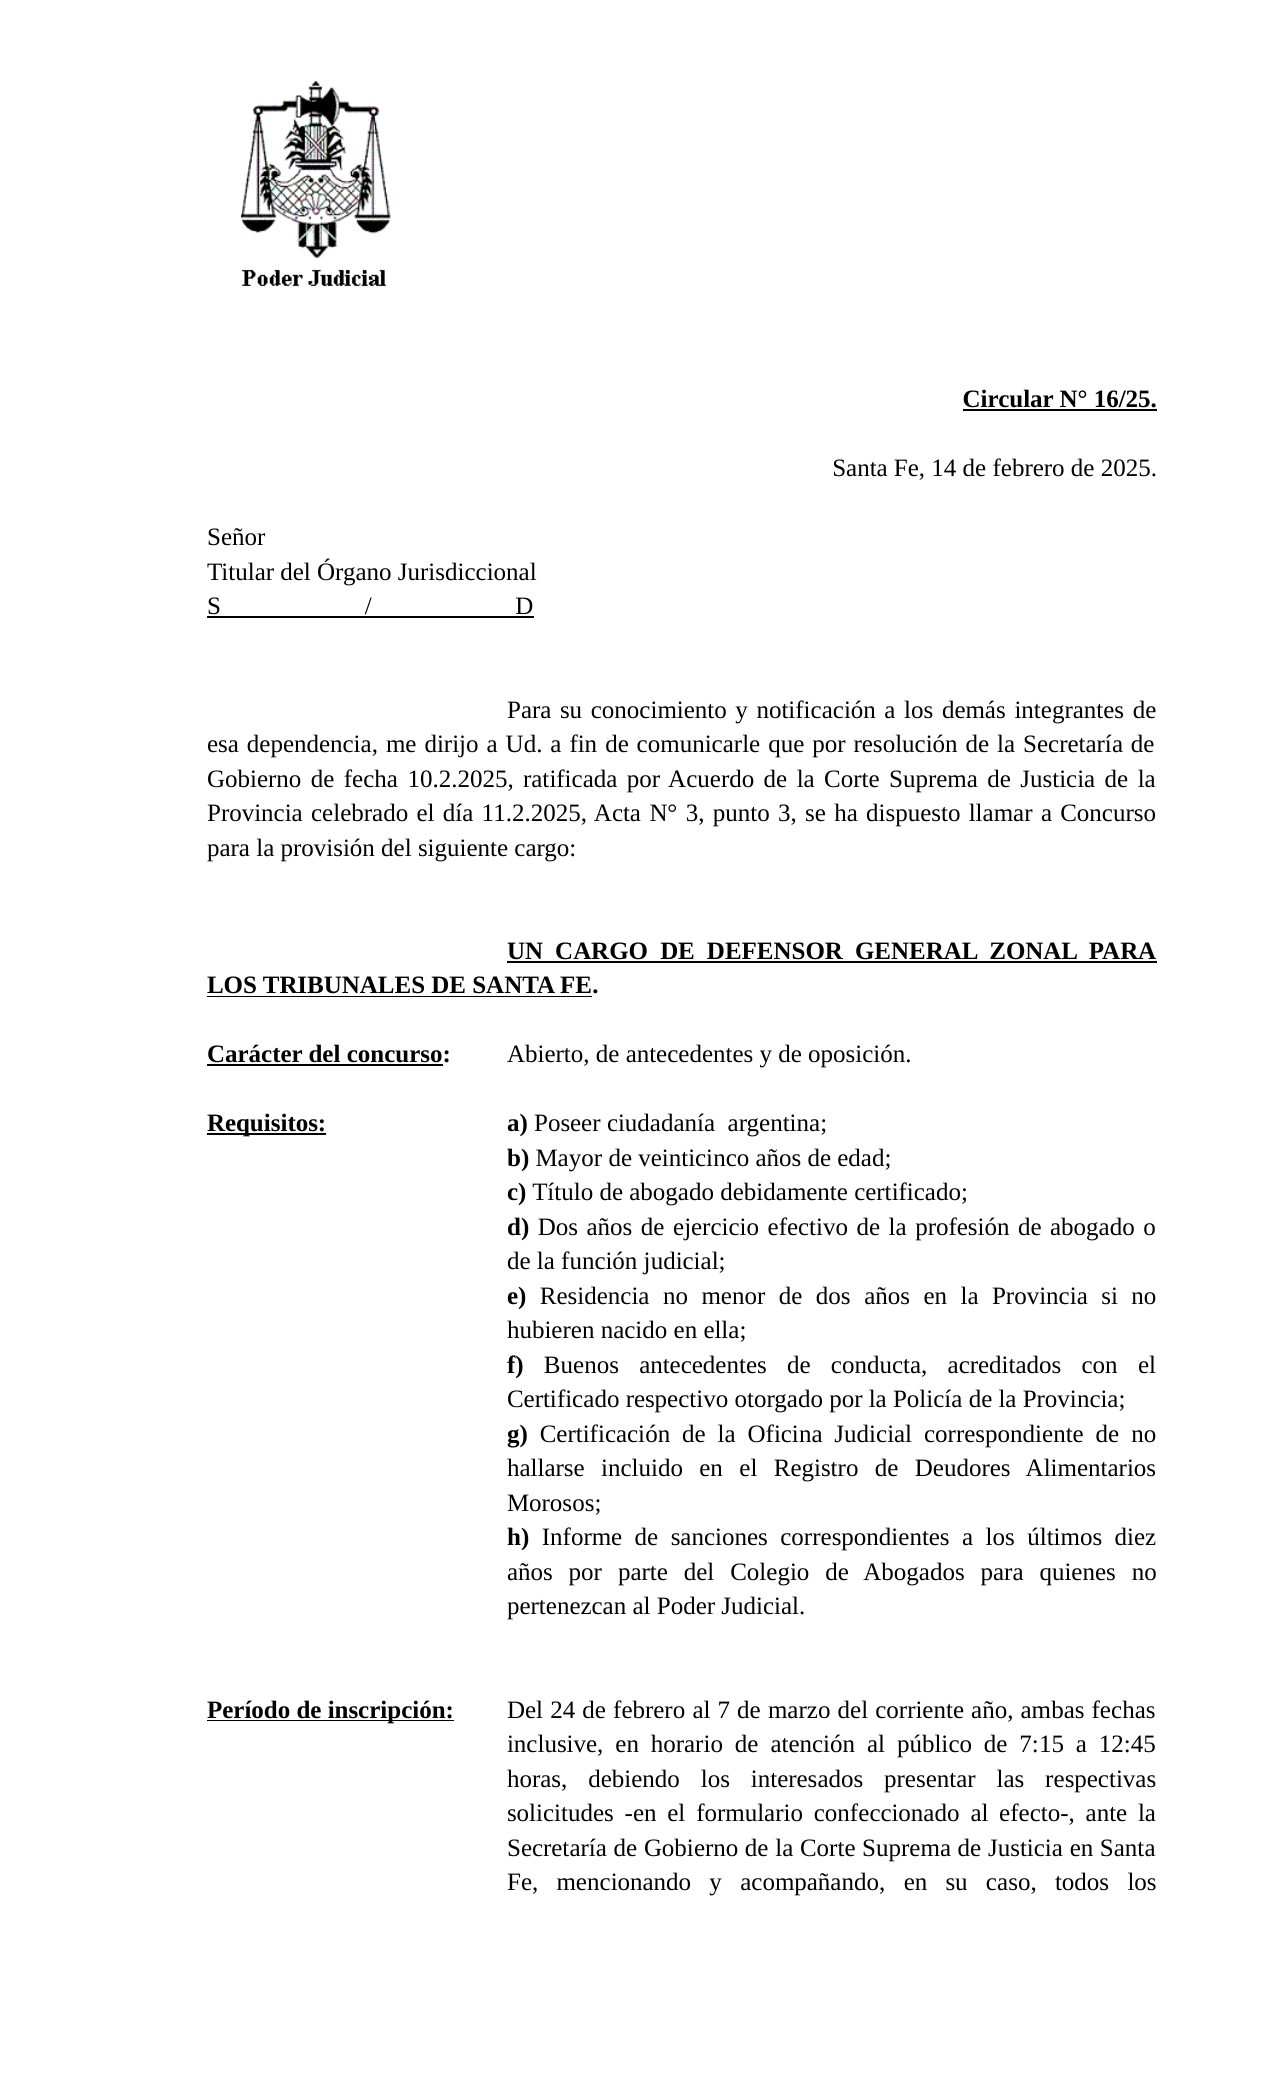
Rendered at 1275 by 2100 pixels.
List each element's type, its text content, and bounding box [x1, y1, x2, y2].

text c) Título de abogado debidamente certificado; [507, 1177, 1157, 1206]
text Período de inscripción: Del 24 de febrero al 7 de marzo del corriente año, ambas fechas inclusive, en horario de atención al público de 7:15 a 12:45 horas, debiendo los interesados presentar las respectivas solicitudes -en el formulario confeccionado al efecto-, ante la Secretaría de Gobierno de la Corte Suprema de Justicia en Santa Fe, mencionando y acompañando, en su caso, todos los [207, 1695, 1157, 1896]
text S / D [207, 591, 1157, 620]
text Requisitos: a) Poseer ciudadanía argentina; [207, 1108, 1157, 1137]
text b) Mayor de veinticinco años de edad; [507, 1143, 1157, 1172]
text d) Dos años de ejercicio efectivo de la profesión de abogado o de la función judicial; [507, 1212, 1157, 1275]
text f) Buenos antecedentes de conducta, acreditados con el Certificado respectivo otorgado por la Policía de la Provincia; [507, 1350, 1157, 1413]
text e) Residencia no menor de dos años en la Provincia si no hubieren nacido en ella; [507, 1281, 1157, 1344]
text Circular N° 16/25. [207, 384, 1157, 413]
text UN CARGO DE DEFENSOR GENERAL ZONAL PARA LOS TRIBUNALES DE SANTA FE. [207, 936, 1157, 999]
text g) Certificación de la Oficina Judicial correspondiente de no hallarse incluido en el Registro de Deudores Alimentarios Morosos; [507, 1419, 1157, 1517]
text Para su conocimiento y notificación a los demás integrantes de esa dependencia, me dirijo a Ud. a fin de comunicarle que por resolución de la Secretaría de Gobierno de fecha 10.2.2025, ratificada por Acuerdo de la Corte Suprema de Justicia de la Provincia celebrado el día 11.2.2025, Acta N° 3, punto 3, se ha dispuesto llamar a Concurso para la provisión del siguiente cargo: [207, 695, 1157, 861]
text Carácter del concurso: Abierto, de antecedentes y de oposición. [207, 1039, 1157, 1068]
text h) Informe de sanciones correspondientes a los últimos diez años por parte del Colegio de Abogados para quienes no pertenezcan al Poder Judicial. [507, 1522, 1157, 1620]
picture [241, 81, 392, 308]
text Titular del Órgano Jurisdiccional [207, 557, 1157, 586]
text Santa Fe, 14 de febrero de 2025. [207, 453, 1157, 482]
text Señor [207, 522, 1157, 551]
